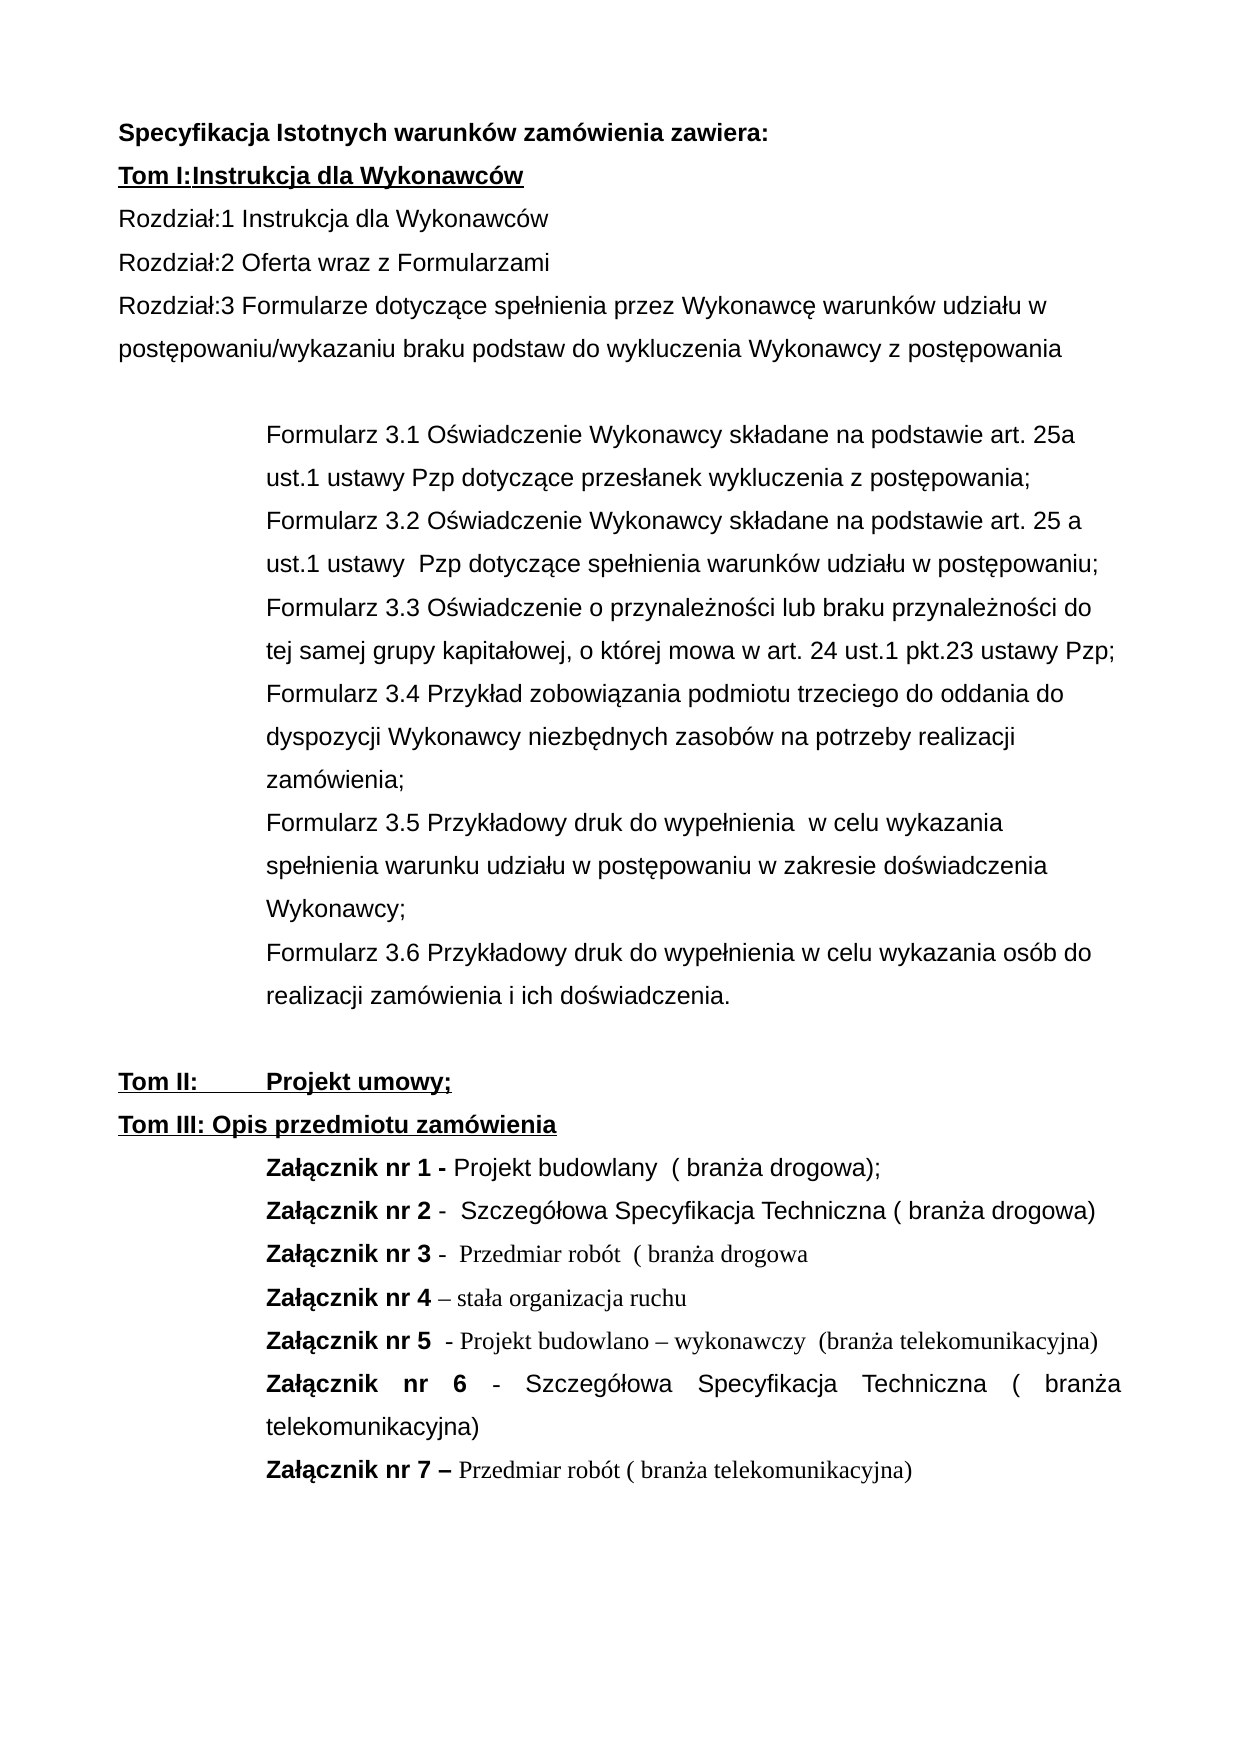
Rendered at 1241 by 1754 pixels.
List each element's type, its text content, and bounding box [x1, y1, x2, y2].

text Załącznik nr 6 - Szczegółowa Specyfikacja Techniczna ( branża telekomunikacyjna) [266, 1369, 1122, 1441]
text Formularz 3.3 Oświadczenie o przynależności lub braku przynależności do tej samej grupy kapitałowej, o której mowa w art. 24 ust.1 pkt.23 ustawy Pzp; [266, 592, 1122, 664]
text Rozdział:1 Instrukcja dla Wykonawców [118, 204, 1122, 233]
text Formularz 3.2 Oświadczenie Wykonawcy składane na podstawie art. 25 a ust.1 ustawy Pzp dotyczące spełnienia warunków udziału w postępowaniu; [266, 506, 1122, 578]
text Tom III: Opis przedmiotu zamówienia [118, 1110, 1122, 1139]
text Tom I: Instrukcja dla Wykonawców [118, 161, 1122, 190]
text Formularz 3.1 Oświadczenie Wykonawcy składane na podstawie art. 25a ust.1 ustawy Pzp dotyczące przesłanek wykluczenia z postępowania; [266, 420, 1122, 492]
text Formularz 3.4 Przykład zobowiązania podmiotu trzeciego do oddania do dyspozycji Wykonawcy niezbędnych zasobów na potrzeby realizacji zamówienia; [266, 679, 1122, 794]
text Rozdział:2 Oferta wraz z Formularzami [118, 247, 1122, 276]
text Załącznik nr 7 – Przedmiar robót ( branża telekomunikacyjna) [266, 1455, 1122, 1484]
text Rozdział:3 Formularze dotyczące spełnienia przez Wykonawcę warunków udziału w postępowaniu/wykazaniu braku podstaw do wykluczenia Wykonawcy z postępowania [118, 291, 1122, 362]
text Tom II: Projekt umowy; [118, 1067, 1122, 1096]
text Załącznik nr 4 – stała organizacja ruchu [266, 1283, 1122, 1311]
text Formularz 3.5 Przykładowy druk do wypełnienia w celu wykazania spełnienia warunku udziału w postępowaniu w zakresie doświadczenia Wykonawcy; [266, 808, 1122, 923]
text Specyfikacja Istotnych warunków zamówienia zawiera: [118, 118, 1122, 147]
text Załącznik nr 2 - Szczegółowa Specyfikacja Techniczna ( branża drogowa) [266, 1196, 1122, 1225]
text Formularz 3.6 Przykładowy druk do wypełnienia w celu wykazania osób do realizacji zamówienia i ich doświadczenia. [266, 937, 1122, 1009]
text Załącznik nr 1 - Projekt budowlany ( branża drogowa); [266, 1153, 1122, 1182]
text Załącznik nr 3 - Przedmiar robót ( branża drogowa [266, 1239, 1122, 1268]
text Załącznik nr 5 - Projekt budowlano – wykonawczy (branża telekomunikacyjna) [266, 1326, 1122, 1355]
